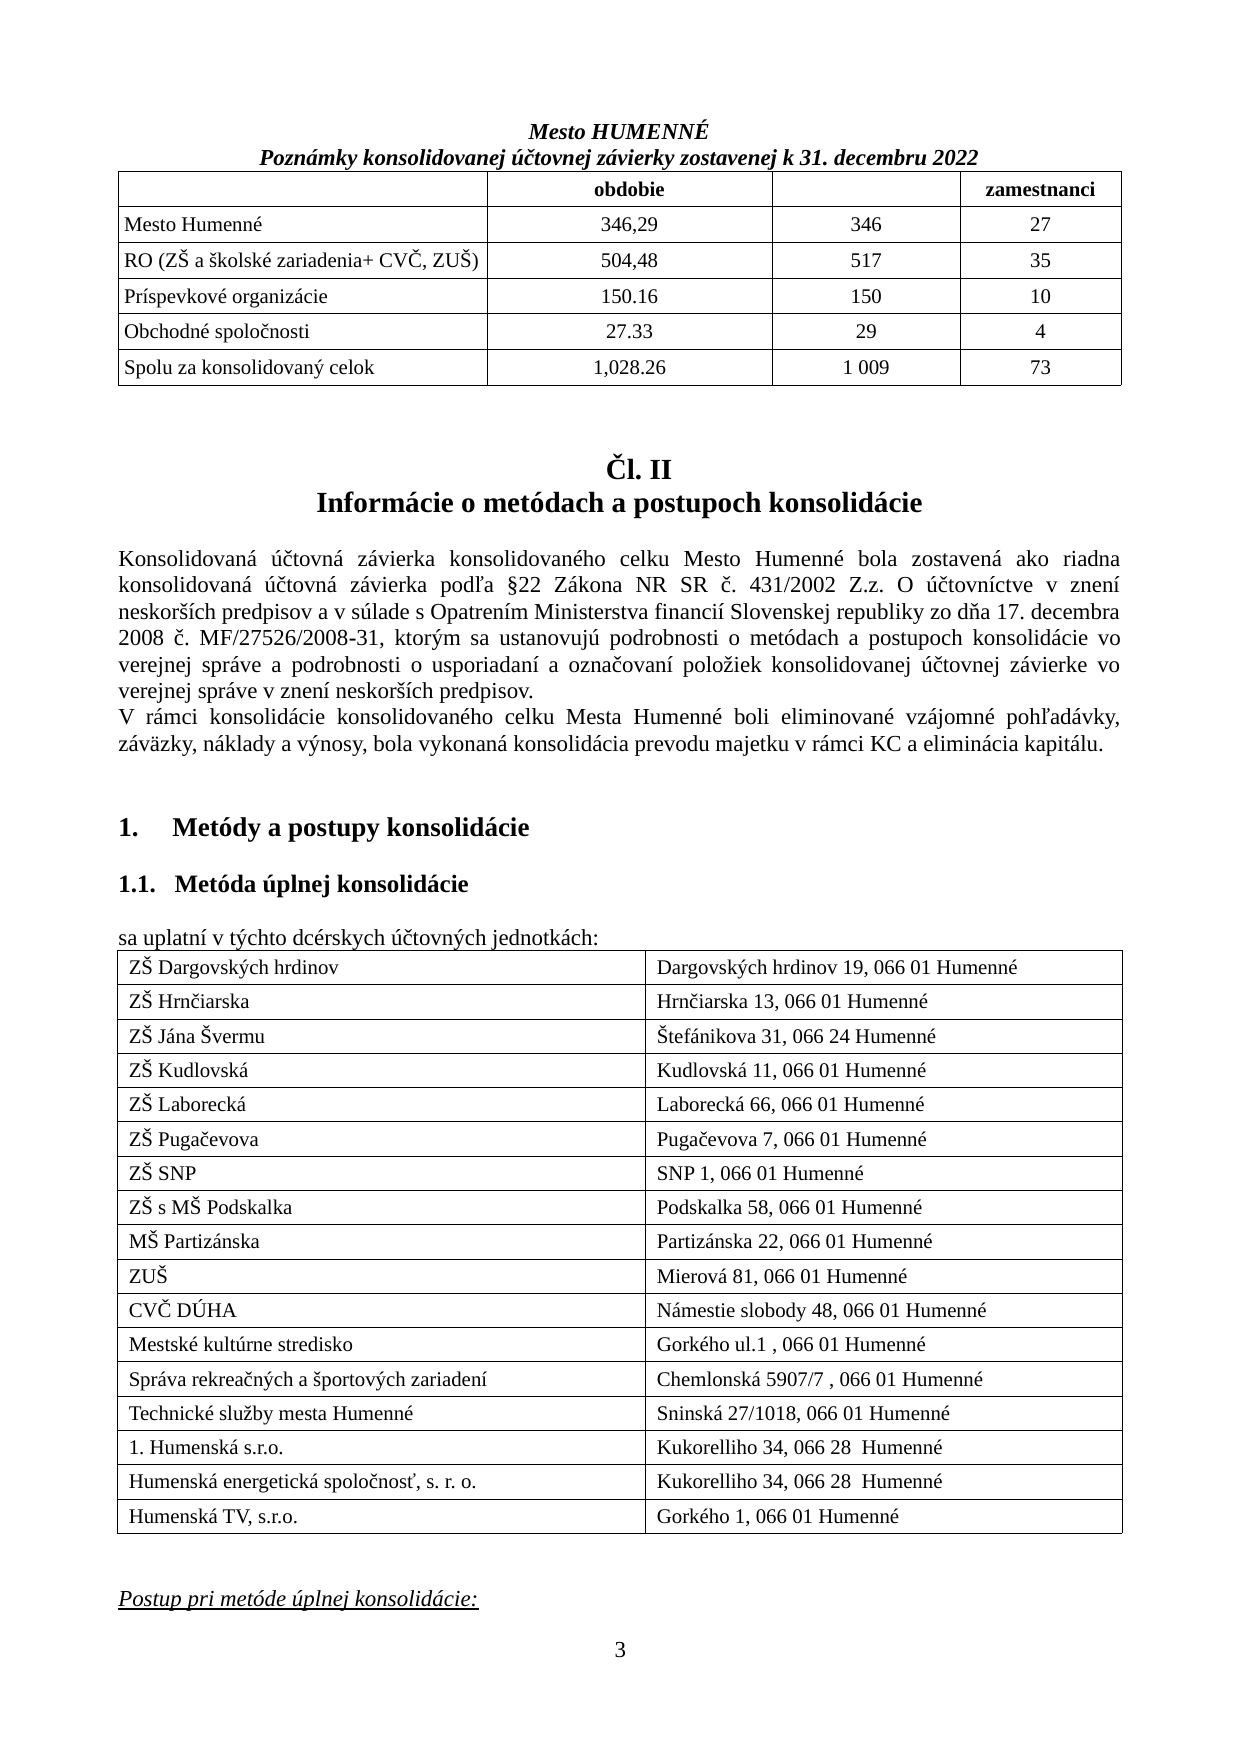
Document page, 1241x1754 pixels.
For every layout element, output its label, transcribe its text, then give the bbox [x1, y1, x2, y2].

table_cell 27,33 [488, 314, 772, 349]
table_cell Technické služby mesta Humenné [118, 1397, 645, 1430]
table_cell Mesto Humenné [119, 207, 487, 242]
table_cell 35 [961, 243, 1121, 278]
table_cell ZŠ Laborecká [118, 1088, 645, 1121]
table_header [119, 172, 487, 206]
table_cell Obchodné spoločnosti [119, 314, 487, 349]
table_cell 1. Humenská s.r.o. [118, 1431, 645, 1464]
table_cell RO (ZŠ a školské zariadenia+ CVČ, ZUŠ) [119, 243, 487, 278]
text Informácie o metódach a postupoch konsolidácie [117, 485, 1122, 519]
table_header Dargovských hrdinov 19, 066 01 Humenné [646, 951, 1122, 984]
table_cell ZŠ Jána Švermu [118, 1020, 645, 1053]
table_cell SNP 1, 066 01 Humenné [646, 1157, 1122, 1190]
table_cell ZŠ SNP [118, 1157, 645, 1190]
table_cell 346,29 [488, 207, 772, 242]
table_header zamestnanci [961, 172, 1121, 206]
table_cell Gorkého ul.1 , 066 01 Humenné [646, 1328, 1122, 1361]
text 1. Metódy a postupy konsolidácie [118, 811, 1122, 842]
text 1.1. Metóda úplnej konsolidácie [118, 869, 1122, 897]
table_cell ZŠ s MŠ Podskalka [118, 1191, 645, 1224]
table_cell 1 009 [773, 350, 960, 384]
table_cell Humenská energetická spoločnosť, s. r. o. [118, 1465, 645, 1498]
table_cell Spolu za konsolidovaný celok [119, 350, 487, 384]
table_cell Kukorelliho 34, 066 28 Humenné [646, 1465, 1122, 1498]
table_cell 150 [773, 279, 960, 313]
text Čl. II [155, 452, 1122, 485]
table_cell Partizánska 22, 066 01 Humenné [646, 1225, 1122, 1258]
table_cell Pugačevova 7, 066 01 Humenné [646, 1122, 1122, 1156]
table_cell ZUŠ [118, 1260, 645, 1293]
table_header [773, 172, 960, 206]
table_cell 73 [961, 350, 1121, 384]
table_cell 504,48 [488, 243, 772, 278]
text sa uplatní v týchto dcérskych účtovných jednotkách: [118, 924, 1122, 950]
table_cell Chemlonská 5907/7 , 066 01 Humenné [646, 1362, 1122, 1396]
table_header obdobie [488, 172, 772, 206]
table_cell 517 [773, 243, 960, 278]
table_cell Mestské kultúrne stredisko [118, 1328, 645, 1361]
table_cell 4 [961, 314, 1121, 349]
table_cell 10 [961, 279, 1121, 313]
text Konsolidovaná účtovná závierka konsolidovaného celku Mesto Humenné bola zostavená ako riadna konsolidovaná účtovná závierka podľa §22 Zákona NR SR č. 431/2002 Z.z. O účtovníctve v znení neskorších predpisov a v súlade s Opatrením Ministerstva financií Slovenskej republiky zo dňa 17. decembra 2008 č. MF/27526/2008-31, ktorým sa ustanovujú podrobnosti o metódach a postupoch konsolidácie vo verejnej správe a podrobnosti o usporiadaní a označovaní položiek konsolidovanej účtovnej závierke vo verejnej správe v znení neskorších predpisov. [118, 545, 1122, 703]
table_cell Námestie slobody 48, 066 01 Humenné [646, 1294, 1122, 1327]
table_cell 29 [773, 314, 960, 349]
text V rámci konsolidácie konsolidovaného celku Mesta Humenné boli eliminované vzájomné pohľadávky, záväzky, náklady a výnosy, bola vykonaná konsolidácia prevodu majetku v rámci KC a eliminácia kapitálu. [118, 703, 1122, 756]
table_cell Hrnčiarska 13, 066 01 Humenné [646, 985, 1122, 1019]
table_header ZŠ Dargovských hrdinov [118, 951, 645, 984]
table_cell Kukorelliho 34, 066 28 Humenné [646, 1431, 1122, 1464]
table_cell Štefánikova 31, 066 24 Humenné [646, 1020, 1122, 1053]
table_cell 1 028,26 [488, 350, 772, 384]
table_cell Správa rekreačných a športových zariadení [118, 1362, 645, 1396]
table_cell Mierová 81, 066 01 Humenné [646, 1260, 1122, 1293]
table_cell 150,16 [488, 279, 772, 313]
table_cell CVČ DÚHA [118, 1294, 645, 1327]
table_cell Humenská TV, s.r.o. [118, 1500, 645, 1533]
table_cell Laborecká 66, 066 01 Humenné [646, 1088, 1122, 1121]
table_cell 27 [961, 207, 1121, 242]
table_cell ZŠ Hrnčiarska [118, 985, 645, 1019]
table_cell Príspevkové organizácie [119, 279, 487, 313]
text Postup pri metóde úplnej konsolidácie: [118, 1586, 1122, 1612]
table_cell ZŠ Kudlovská [118, 1054, 645, 1087]
table_cell Gorkého 1, 066 01 Humenné [646, 1500, 1122, 1533]
table_cell Kudlovská 11, 066 01 Humenné [646, 1054, 1122, 1087]
table_cell 346 [773, 207, 960, 242]
table_cell Podskalka 58, 066 01 Humenné [646, 1191, 1122, 1224]
table_cell ZŠ Pugačevova [118, 1122, 645, 1156]
table_cell MŠ Partizánska [118, 1225, 645, 1258]
table_cell Sninská 27/1018, 066 01 Humenné [646, 1397, 1122, 1430]
